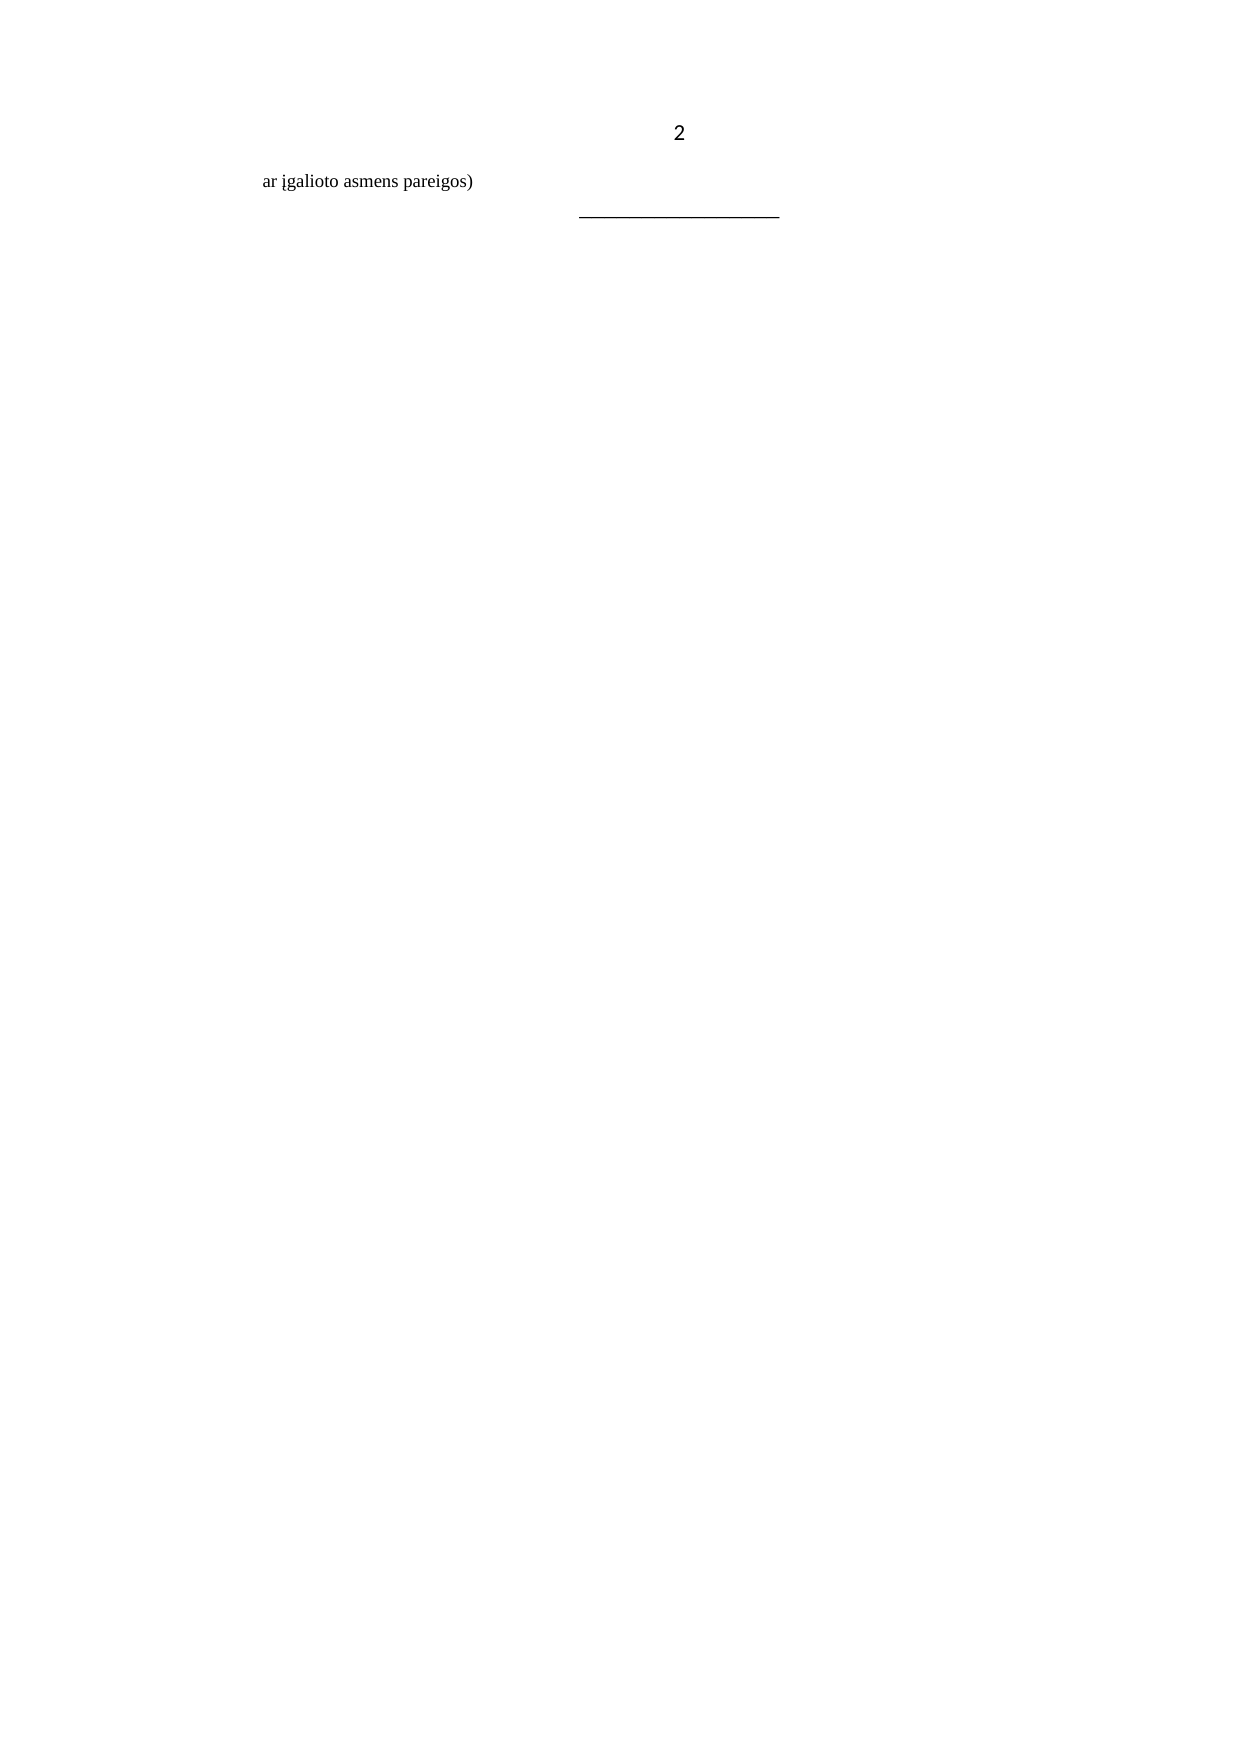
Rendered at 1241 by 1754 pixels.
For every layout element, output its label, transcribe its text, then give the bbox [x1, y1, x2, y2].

text ________________ [177, 192, 1181, 220]
text ar įgalioto asmens pareigos) [177, 170, 1181, 192]
